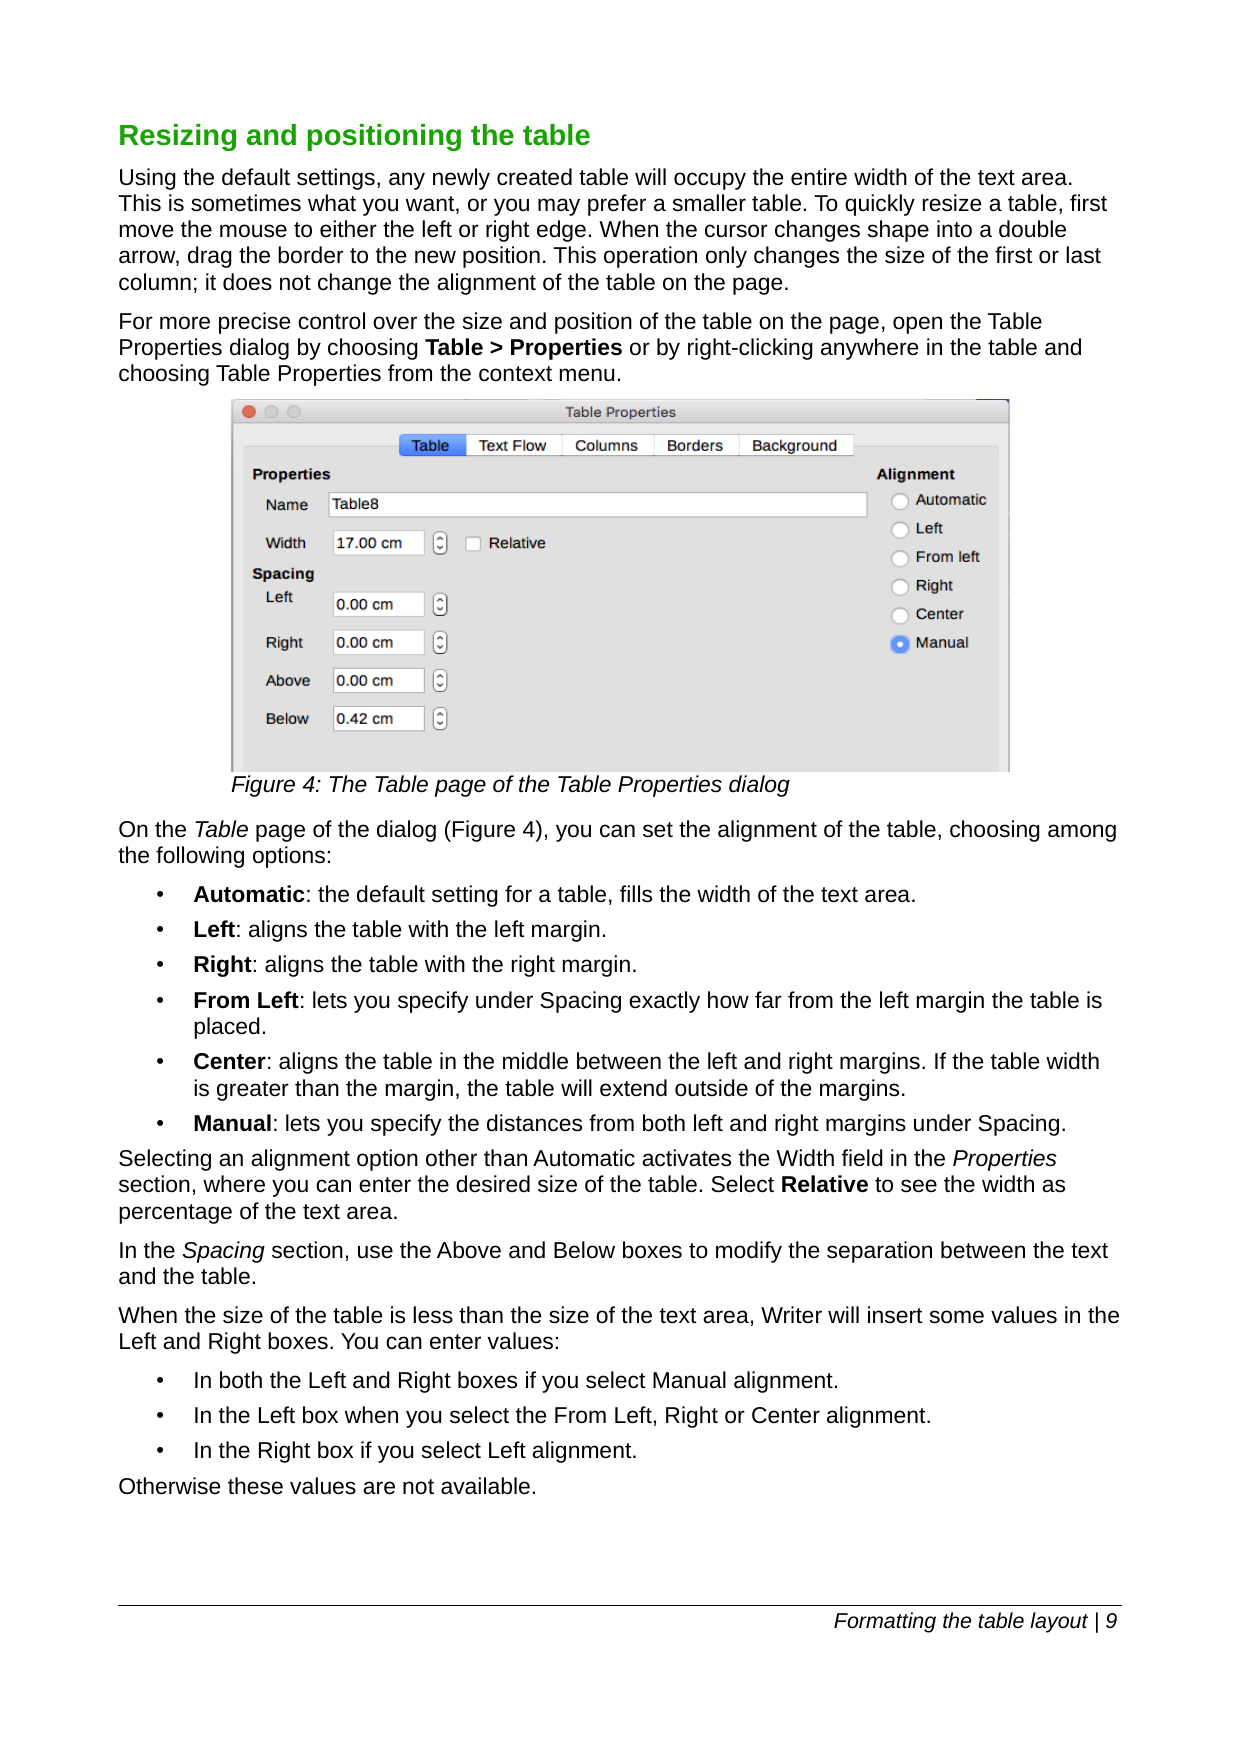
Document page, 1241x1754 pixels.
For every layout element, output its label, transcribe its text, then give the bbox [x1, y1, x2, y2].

list Automatic: the default setting for a table, fills the width of the text area. [156, 881, 1122, 907]
text Figure 4: The Table page of the Table Properties dialog [231, 772, 1009, 798]
text For more precise control over the size and position of the table on the page, open the Table Properties dialog by choosing Table > Properties or by right-clicking anywhere in the table and choosing Table Properties from the context menu. [118, 308, 1122, 387]
list From Left: lets you specify under Spacing exactly how far from the left margin the table is placed. [156, 987, 1122, 1039]
list On the Table page of the dialog (Figure 4), you can set the alignment of the table, choosing among the following options: [118, 816, 1122, 868]
subtitle Resizing and positioning the table [118, 118, 1122, 152]
text Otherwise these values are not available. [118, 1473, 1122, 1499]
list In both the Left and Right boxes if you select Manual alignment. [156, 1367, 1122, 1393]
list Manual: lets you specify the distances from both left and right margins under Spacing. [156, 1110, 1122, 1136]
text Using the default settings, any newly created table will occupy the entire width of the text area. This is sometimes what you want, or you may prefer a smaller table. To quickly resize a table, first move the mouse to either the left or right edge. When the cursor changes shape into a double arrow, drag the border to the new position. This operation only changes the size of the first or last column; it does not change the alignment of the table on the page. [118, 163, 1122, 295]
list In the Right box if you select Left alignment. [156, 1437, 1122, 1464]
text In the Spacing section, use the Above and Below boxes to modify the separation between the text and the table. [118, 1237, 1122, 1289]
picture [230, 399, 1010, 772]
list Left: aligns the table with the left margin. [156, 916, 1122, 943]
text When the size of the table is less than the size of the text area, Writer will insert some values in the Left and Right boxes. You can enter values: [118, 1302, 1122, 1354]
list Center: aligns the table in the middle between the left and right margins. If the table width is greater than the margin, the table will extend outside of the margins. [156, 1048, 1122, 1101]
list Right: aligns the table with the right margin. [156, 951, 1122, 978]
text Selecting an alignment option other than Automatic activates the Width field in the Properties section, where you can enter the desired size of the table. Select Relative to see the width as percentage of the text area. [118, 1145, 1122, 1224]
list In the Left box when you select the From Left, Right or Center alignment. [156, 1402, 1122, 1428]
